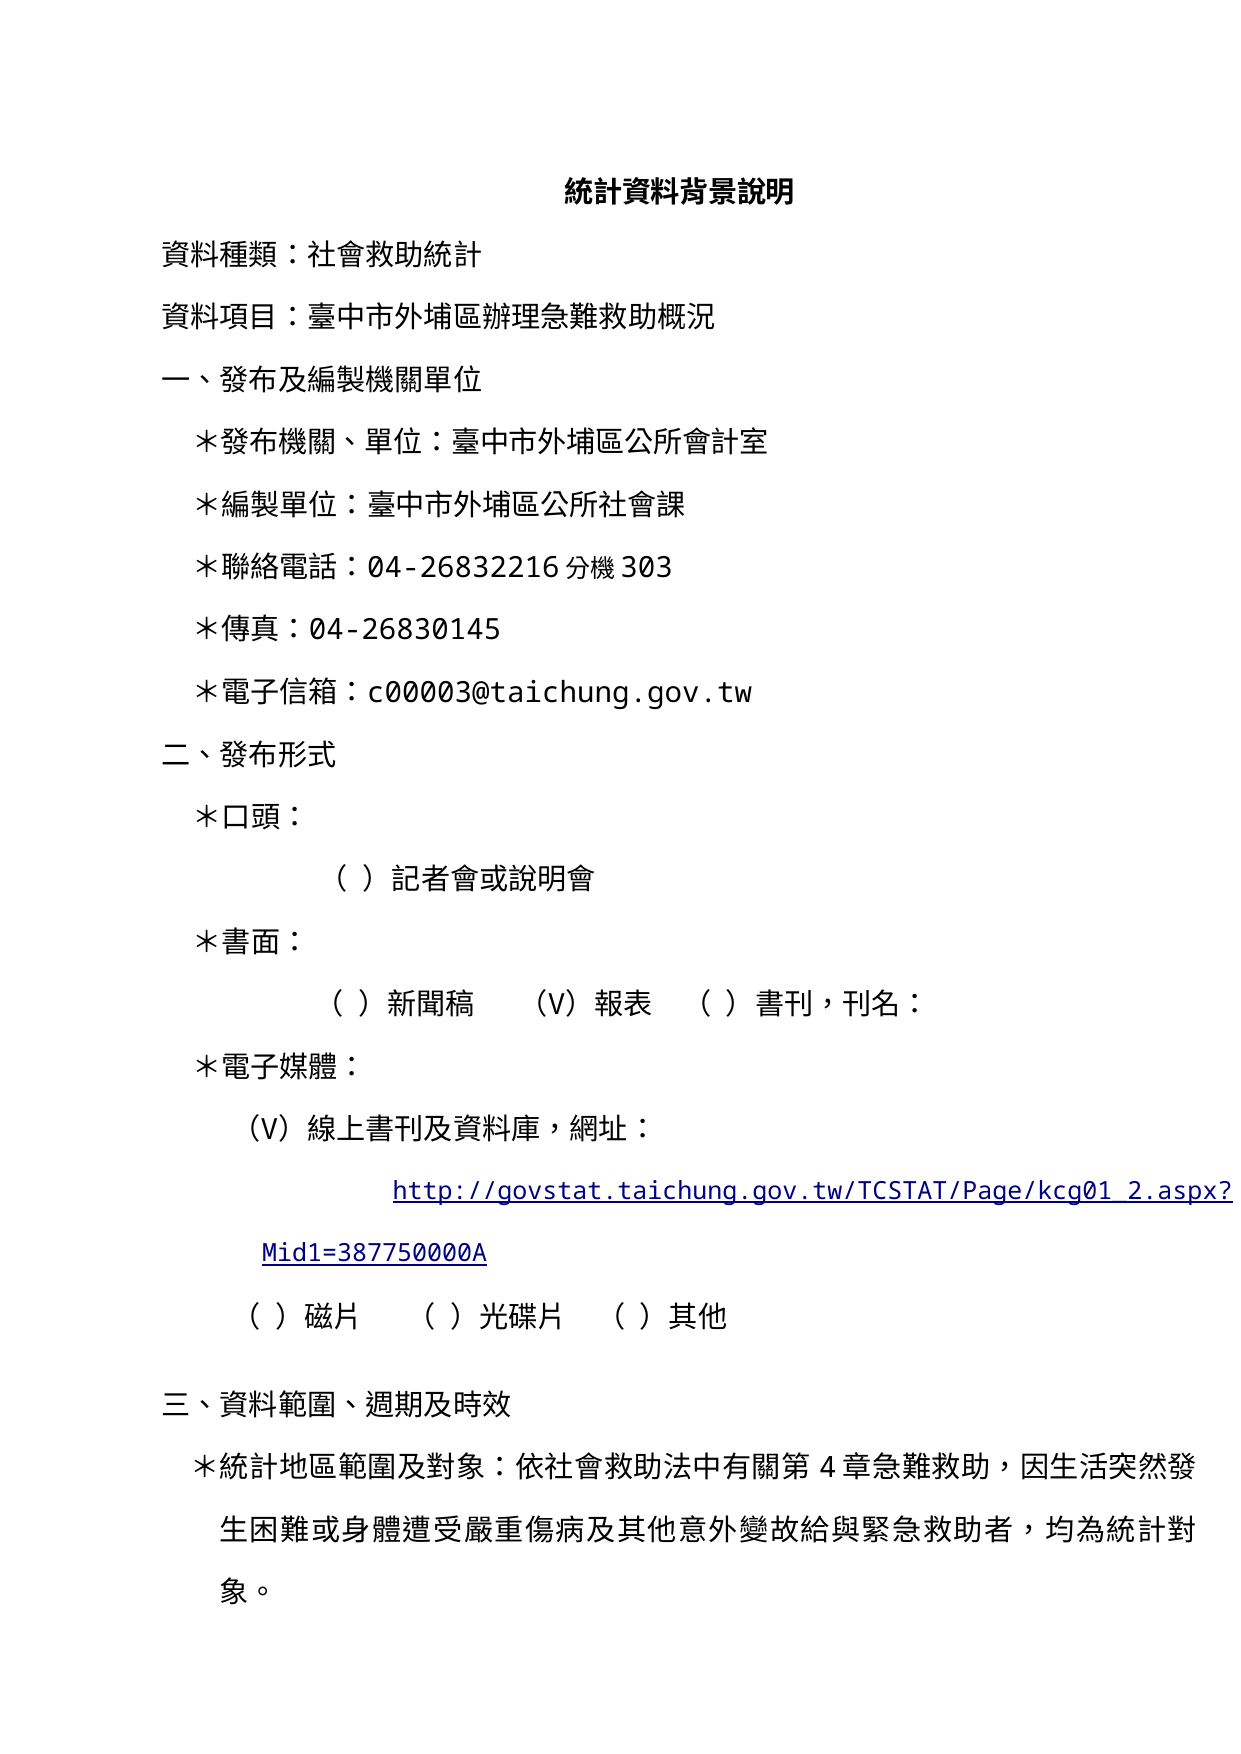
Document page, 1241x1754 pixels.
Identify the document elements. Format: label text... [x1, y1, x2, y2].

table_header 統計資料背景說明 資料種類：社會救助統計 資料項目：臺中市外埔區辦理急難救助概況 一、發布及編製機關單位 ＊發布機關、單位：臺中市外埔區公所會計室 ＊編製單位：臺中市外埔區公所社會課 ＊聯絡電話：04-26832216分機303 ＊傳真：04-26830145 ＊電子信箱：c00003@taichung.gov.tw 二、發布形式 口頭： （ ）記者會或說明會 書面： （ ）新聞稿 （V）報表 （ ）書刊，刊名： ＊電子媒體： （V）線上書刊及資料庫，網址： http://govstat.taichung.gov.tw/TCSTAT/Page/kcg01_2.aspx?Mid1=387750000A （ ）磁片 （ ）光碟片 （ ）其他 三、資料範圍、週期及時效 ＊統計地區範圍及對象：依社會救助法中有關第4章急難救助，因生活突然發生困難或身體遭受嚴重傷病及其他意外變故給與緊急救助者，均為統計對象。 ＊統計標準時間：第1季以1至3月、第2季以4至6月、第3季以7至9月、第4季以10至12月之事實為準。 ＊統計項目定義： (一)死亡無力殮葬者：係指社會救助法第21條第1款，戶內人口死亡無力殮葬者。 (二)遭受意外傷害或罹患重病致生活陷於困境者：係指社會救助法第21條第2款，戶內人口遭受意外傷害或罹患重病致生活陷於困境者。 (三)負家庭主要生計責任且無法工作致生活陷於困境者：係指社會救助法第21條第3款，負家庭主要生計責任者，失業、失蹤、應徵集召集入營服兵役或替代役現役、入獄服刑、因案羈押、依法拘禁或其他原因，無法工作致生活陷於困境。 (四)財產或存款未能及時運用致生活陷於困境者：係指社會救助法第21條第4款，財產或存款帳戶因遭強制執行、凍結或其他原因未能及時運用，致生活陷於困境。 (五)其他遭遇重大變故者：係指社會救助法第21條第5款，其他因遭遇重大變故，致生活陷於困境，經直轄市、縣（市）主管機關訪視評估，認定確有救助需要者。 (六)川資突然發生困難者：係指社會救助法第22條，流落外地，缺乏車資返鄉者，當地主管機關得依其申請酌予救助。 (七)無遺屬與遺產葬埋者：係指社會救助法第24條，死亡而無遺屬與遺產者，應由當地區公所辦理葬埋。 ＊統計單位：人次、元。 ＊統計分類： (一)縱項目：依「民眾及其急難救助類別」、「榮民」及「民眾、榮民具原住民身分救助人次」分。 (二)橫項目：依「救助人次」及「救助金額」分。 ＊發布週期：季。 ＊時效：13日。 ＊資料變革：無。 四、公開資料發布訊息 ＊預告發布日期：每季終了13日。(原訂預告發布日期如遇例假日或國定假日則延至下一個工作日發布) ＊同步發送單位：臺中市政府主計處。 五、資料品質 ＊統計指標編製方法與資料來源說明：本所社會課依據辦理臺中市急難救助申請書資料編製。 ＊統計資料交叉查核及確保資料合理性之機制：由電腦系統自動進行加總交叉查核。 六、須注意及預定改變之事項：表號10720-04-01-3。 七、其他事項：無。 [150, 148, 1209, 1638]
